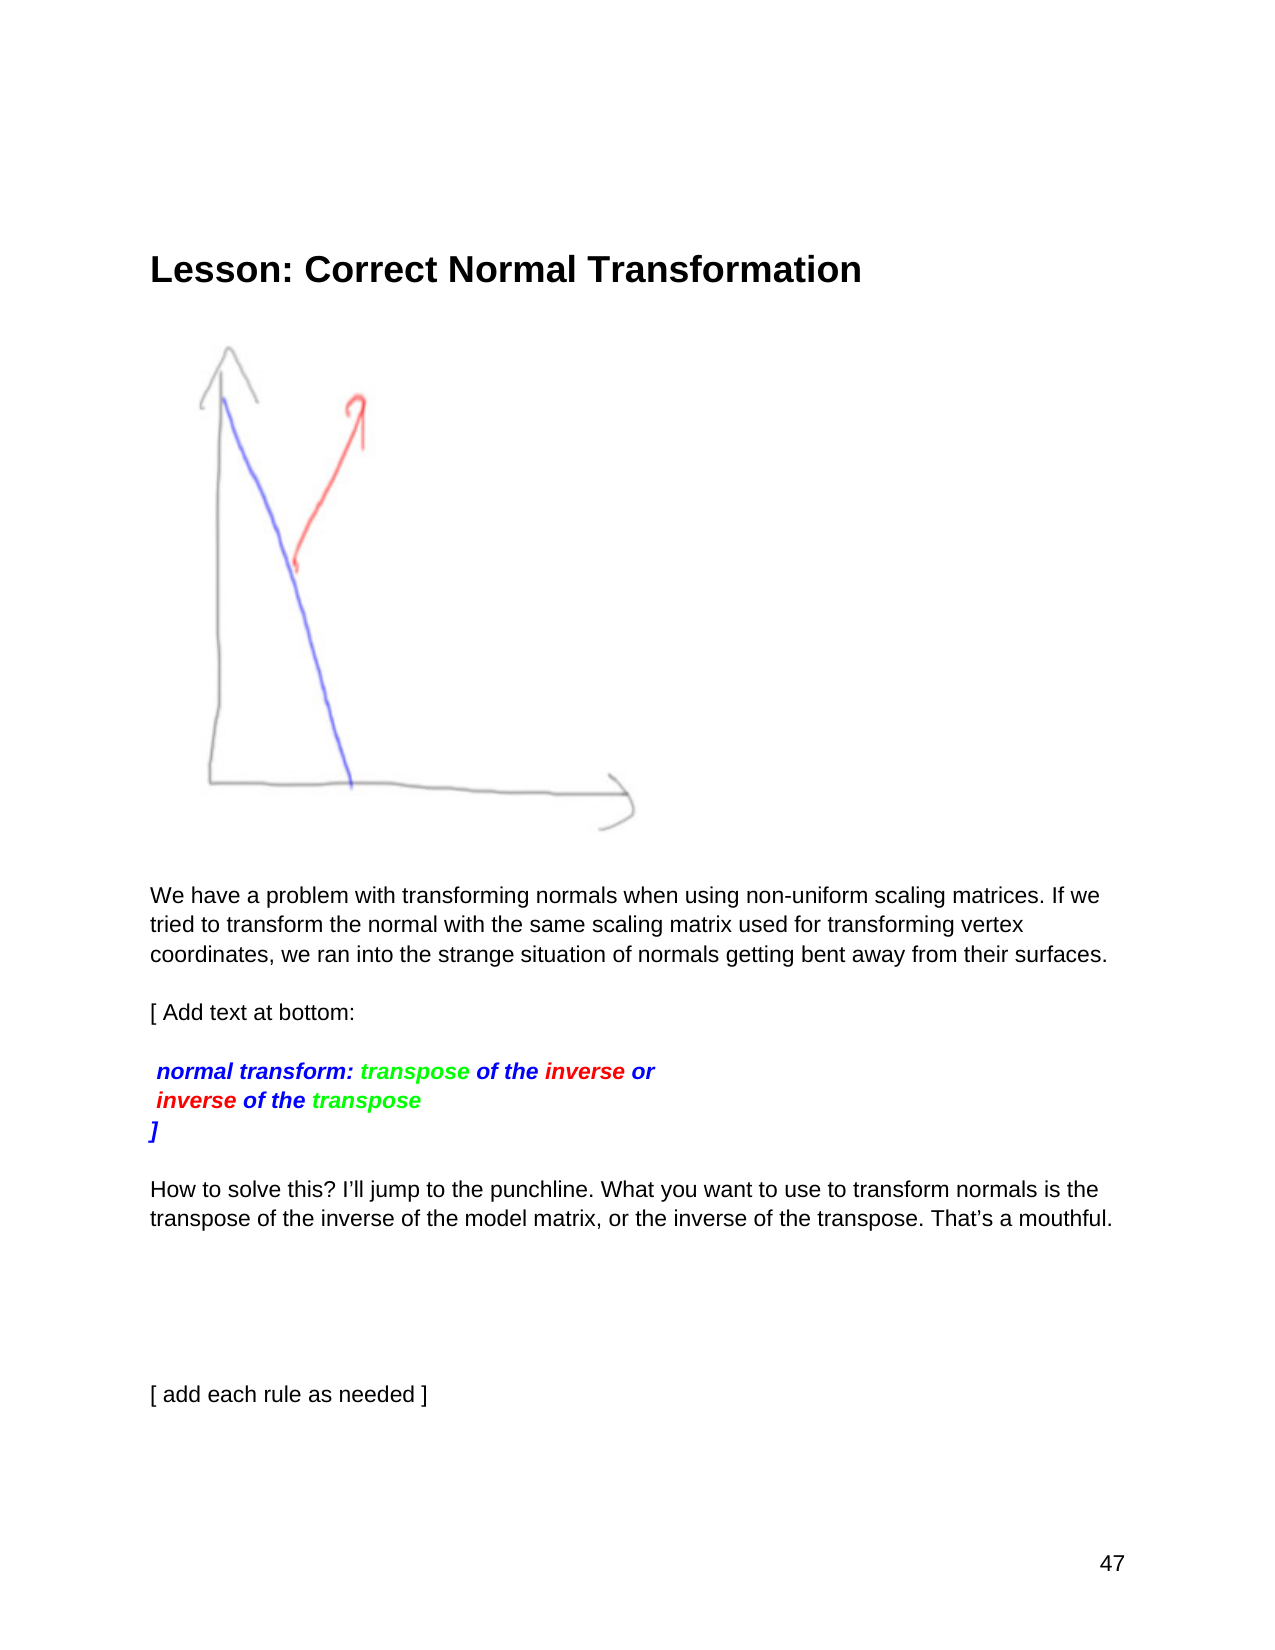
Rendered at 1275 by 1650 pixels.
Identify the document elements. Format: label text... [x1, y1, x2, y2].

subtitle Lesson: Correct Normal Transformation [150, 248, 1125, 290]
text [ add each rule as needed ] [150, 1382, 1125, 1407]
text We have a problem with transforming normals when using non-uniform scaling matrices. If we tried to transform the normal with the same scaling matrix used for transforming vertex coordinates, we ran into the strange situation of normals getting bent away from their surfaces. [150, 882, 1125, 967]
picture [150, 308, 668, 850]
text inverse of the transpose [150, 1088, 1125, 1114]
text ] [150, 1117, 1125, 1143]
text normal transform: transpose of the inverse or [150, 1059, 1125, 1084]
text How to solve this? I’ll jump to the punchline. What you want to use to transform normals is the transpose of the inverse of the model matrix, or the inverse of the transpose. That’s a mouthful. [150, 1176, 1125, 1231]
text [ Add text at bottom: [150, 1000, 1125, 1026]
